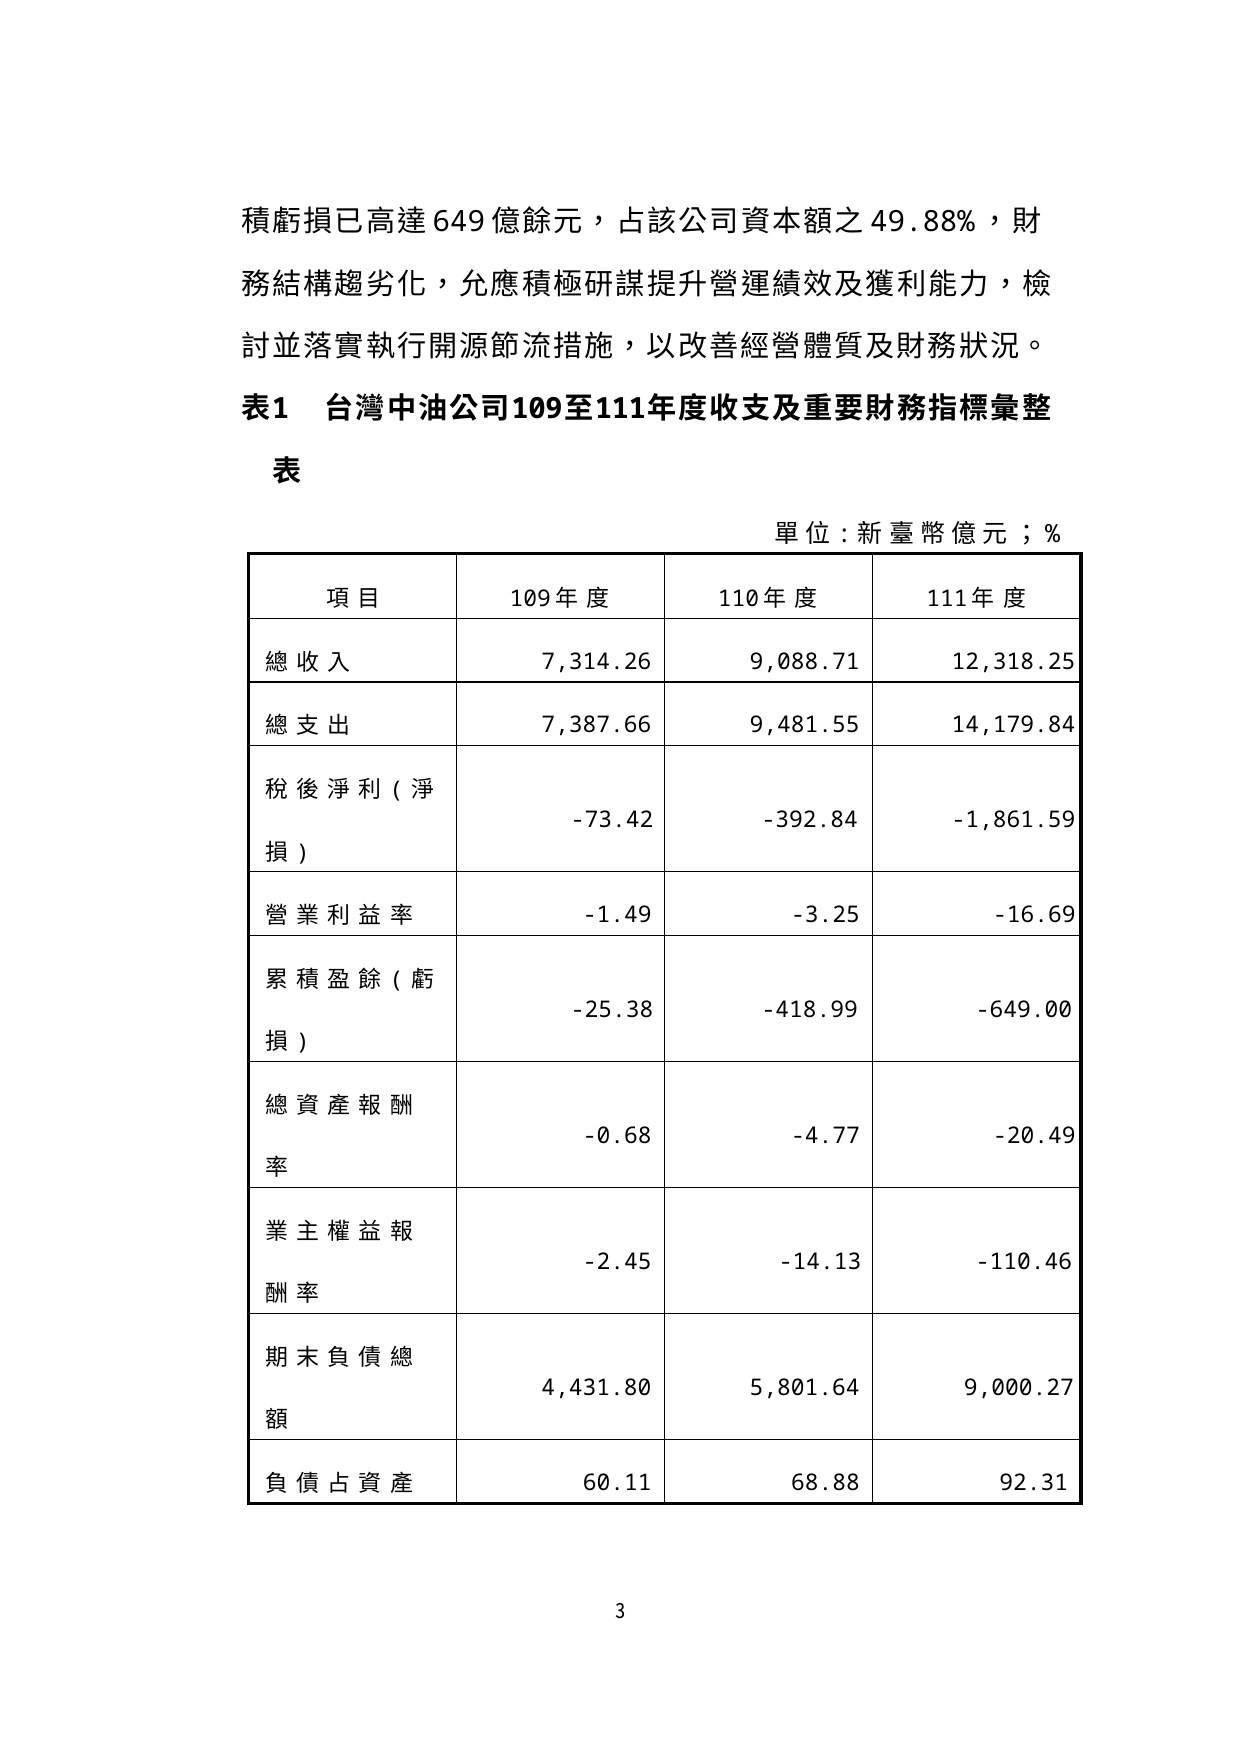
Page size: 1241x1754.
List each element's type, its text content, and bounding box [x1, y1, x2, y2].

table_cell 營業利益率 [250, 872, 456, 934]
table_cell 業主權益報酬率 [250, 1188, 456, 1313]
table_header 111年度 [873, 555, 1079, 618]
table_header 項目 [250, 555, 456, 618]
table_cell 9,000.27 [873, 1314, 1079, 1439]
text 表1 台灣中油公司109至111年度收支及重要財務指標彙整表 [234, 365, 1063, 490]
table_cell 9,481.55 [665, 683, 872, 745]
table_cell -0.68 [457, 1062, 664, 1187]
table_cell 5,801.64 [665, 1314, 872, 1439]
table_cell 累積盈餘(虧損) [250, 936, 456, 1061]
table_cell 92.31 [873, 1440, 1079, 1502]
text 積虧損已高達649億餘元，占該公司資本額之49.88%，財務結構趨劣化，允應積極研謀提升營運績效及獲利能力，檢討並落實執行開源節流措施，以改善經營體質及財務狀況。 [236, 177, 1063, 365]
table_cell 7,387.66 [457, 683, 664, 745]
table_cell 12,318.25 [873, 619, 1079, 681]
table_cell 總收入 [250, 619, 456, 681]
table_cell -392.84 [665, 746, 872, 871]
table_cell -16.69 [873, 872, 1079, 934]
table_cell -3.25 [665, 872, 872, 934]
table_cell -4.77 [665, 1062, 872, 1187]
table_cell 稅後淨利(淨損) [250, 746, 456, 871]
table_cell 60.11 [457, 1440, 664, 1502]
table_cell 4,431.80 [457, 1314, 664, 1439]
table_cell -73.42 [457, 746, 664, 871]
table_cell -110.46 [873, 1188, 1079, 1313]
table_cell 7,314.26 [457, 619, 664, 681]
table_header 109年度 [457, 555, 664, 618]
text 單位:新臺幣億元；% [234, 490, 1063, 552]
table_cell 期末負債總額 [250, 1314, 456, 1439]
table_cell 總支出 [250, 683, 456, 745]
table_cell 9,088.71 [665, 619, 872, 681]
table_cell 68.88 [665, 1440, 872, 1502]
table_cell 總資產報酬率 [250, 1062, 456, 1187]
table_cell 14,179.84 [873, 683, 1079, 745]
table_cell -1.49 [457, 872, 664, 934]
table_cell -20.49 [873, 1062, 1079, 1187]
table_header 110年度 [665, 555, 872, 618]
table_cell -1,861.59 [873, 746, 1079, 871]
table_cell -649.00 [873, 936, 1079, 1061]
table_cell -418.99 [665, 936, 872, 1061]
table_cell -2.45 [457, 1188, 664, 1313]
table_cell -14.13 [665, 1188, 872, 1313]
table_cell -25.38 [457, 936, 664, 1061]
table_cell 負債占資產 [250, 1440, 456, 1502]
